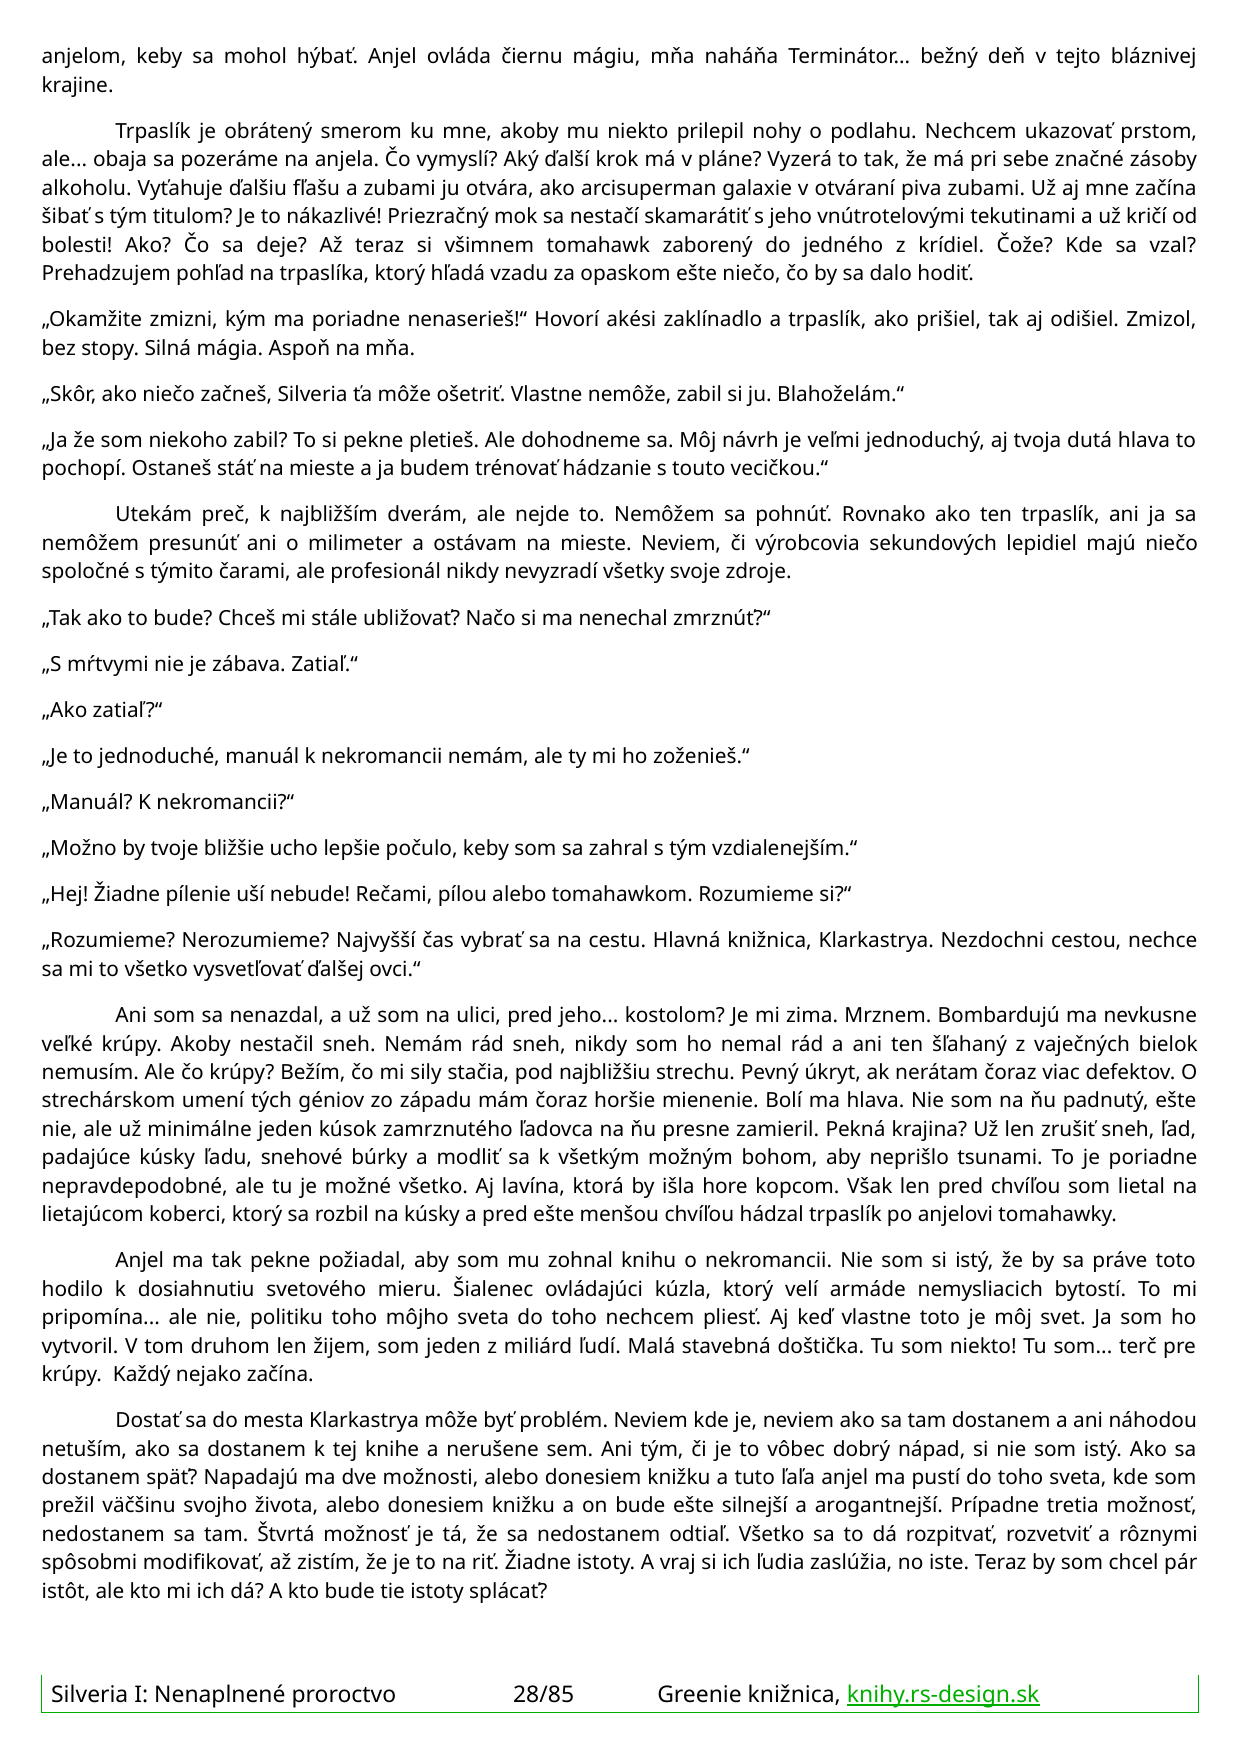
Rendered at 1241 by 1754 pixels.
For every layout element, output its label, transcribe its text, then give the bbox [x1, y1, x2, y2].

text anjelom, keby sa mohol hýbať. Anjel ovláda čiernu mágiu, mňa naháňa Terminátor... bežný deň v tejto bláznivej krajine. [41, 41, 1199, 98]
text „Hej! Žiadne pílenie uší nebude! Rečami, pílou alebo tomahawkom. Rozumieme si?“ [41, 879, 1199, 908]
text „S mŕtvymi nie je zábava. Zatiaľ.“ [41, 649, 1199, 677]
text „Ako zatiaľ?“ [41, 695, 1199, 723]
text „Skôr, ako niečo začneš, Silveria ťa môže ošetriť. Vlastne nemôže, zabil si ju. Blahoželám.“ [41, 379, 1199, 407]
text Anjel ma tak pekne požiadal, aby som mu zohnal knihu o nekromancii. Nie som si istý, že by sa práve toto hodilo k dosiahnutiu svetového mieru. Šialenec ovládajúci kúzla, ktorý velí armáde nemysliacich bytostí. To mi pripomína... ale nie, politiku toho môjho sveta do toho nechcem pliesť. Aj keď vlastne toto je môj svet. Ja som ho vytvoril. V tom druhom len žijem, som jeden z miliárd ľudí. Malá stavebná doštička. Tu som niekto! Tu som... terč pre krúpy. Každý nejako začína. [41, 1245, 1199, 1388]
text „Možno by tvoje bližšie ucho lepšie počulo, keby som sa zahral s tým vzdialenejším.“ [41, 833, 1199, 862]
text „Ja že som niekoho zabil? To si pekne pletieš. Ale dohodneme sa. Môj návrh je veľmi jednoduchý, aj tvoja dutá hlava to pochopí. Ostaneš stáť na mieste a ja budem trénovať hádzanie s touto vecičkou.“ [41, 425, 1199, 482]
text „Manuál? K nekromancii?“ [41, 787, 1199, 816]
text Ani som sa nenazdal, a už som na ulici, pred jeho... kostolom? Je mi zima. Mrznem. Bombardujú ma nevkusne veľké krúpy. Akoby nestačil sneh. Nemám rád sneh, nikdy som ho nemal rád a ani ten šľahaný z vaječných bielok nemusím. Ale čo krúpy? Bežím, čo mi sily stačia, pod najbližšiu strechu. Pevný úkryt, ak nerátam čoraz viac defektov. O strechárskom umení tých géniov zo západu mám čoraz horšie mienenie. Bolí ma hlava. Nie som na ňu padnutý, ešte nie, ale už minimálne jeden kúsok zamrznutého ľadovca na ňu presne zamieril. Pekná krajina? Už len zrušiť sneh, ľad, padajúce kúsky ľadu, snehové búrky a modliť sa k všetkým možným bohom, aby neprišlo tsunami. To je poriadne nepravdepodobné, ale tu je možné všetko. Aj lavína, ktorá by išla hore kopcom. Však len pred chvíľou som lietal na lietajúcom koberci, ktorý sa rozbil na kúsky a pred ešte menšou chvíľou hádzal trpaslík po anjelovi tomahawky. [41, 1000, 1199, 1228]
text Trpaslík je obrátený smerom ku mne, akoby mu niekto prilepil nohy o podlahu. Nechcem ukazovať prstom, ale... obaja sa pozeráme na anjela. Čo vymyslí? Aký ďalší krok má v pláne? Vyzerá to tak, že má pri sebe značné zásoby alkoholu. Vyťahuje ďalšiu fľašu a zubami ju otvára, ako arcisuperman galaxie v otváraní piva zubami. Už aj mne začína šibať s tým titulom? Je to nákazlivé! Priezračný mok sa nestačí skamarátiť s jeho vnútrotelovými tekutinami a už kričí od bolesti! Ako? Čo sa deje? Až teraz si všimnem tomahawk zaborený do jedného z krídiel. Čože? Kde sa vzal? Prehadzujem pohľad na trpaslíka, ktorý hľadá vzadu za opaskom ešte niečo, čo by sa dalo hodiť. [41, 116, 1199, 287]
text Utekám preč, k najbližším dverám, ale nejde to. Nemôžem sa pohnúť. Rovnako ako ten trpaslík, ani ja sa nemôžem presunúť ani o milimeter a ostávam na mieste. Neviem, či výrobcovia sekundových lepidiel majú niečo spoločné s týmito čarami, ale profesionál nikdy nevyzradí všetky svoje zdroje. [41, 499, 1199, 585]
text Dostať sa do mesta Klarkastrya môže byť problém. Neviem kde je, neviem ako sa tam dostanem a ani náhodou netuším, ako sa dostanem k tej knihe a nerušene sem. Ani tým, či je to vôbec dobrý nápad, si nie som istý. Ako sa dostanem späť? Napadajú ma dve možnosti, alebo donesiem knižku a tuto ľaľa anjel ma pustí do toho sveta, kde som prežil väčšinu svojho života, alebo donesiem knižku a on bude ešte silnejší a arogantnejší. Prípadne tretia možnosť, nedostanem sa tam. Štvrtá možnosť je tá, že sa nedostanem odtiaľ. Všetko sa to dá rozpitvať, rozvetviť a rôznymi spôsobmi modifikovať, až zistím, že je to na riť. Žiadne istoty. A vraj si ich ľudia zaslúžia, no iste. Teraz by som chcel pár istôt, ale kto mi ich dá? A kto bude tie istoty splácať? [41, 1405, 1199, 1604]
text „Rozumieme? Nerozumieme? Najvyšší čas vybrať sa na cestu. Hlavná knižnica, Klarkastrya. Nezdochni cestou, nechce sa mi to všetko vysvetľovať ďalšej ovci.“ [41, 926, 1199, 982]
text „Okamžite zmizni, kým ma poriadne nenaserieš!“ Hovorí akési zaklínadlo a trpaslík, ako prišiel, tak aj odišiel. Zmizol, bez stopy. Silná mágia. Aspoň na mňa. [41, 304, 1199, 361]
text „Je to jednoduché, manuál k nekromancii nemám, ale ty mi ho zoženieš.“ [41, 741, 1199, 769]
text „Tak ako to bude? Chceš mi stále ubližovať? Načo si ma nenechal zmrznúť?“ [41, 603, 1199, 631]
